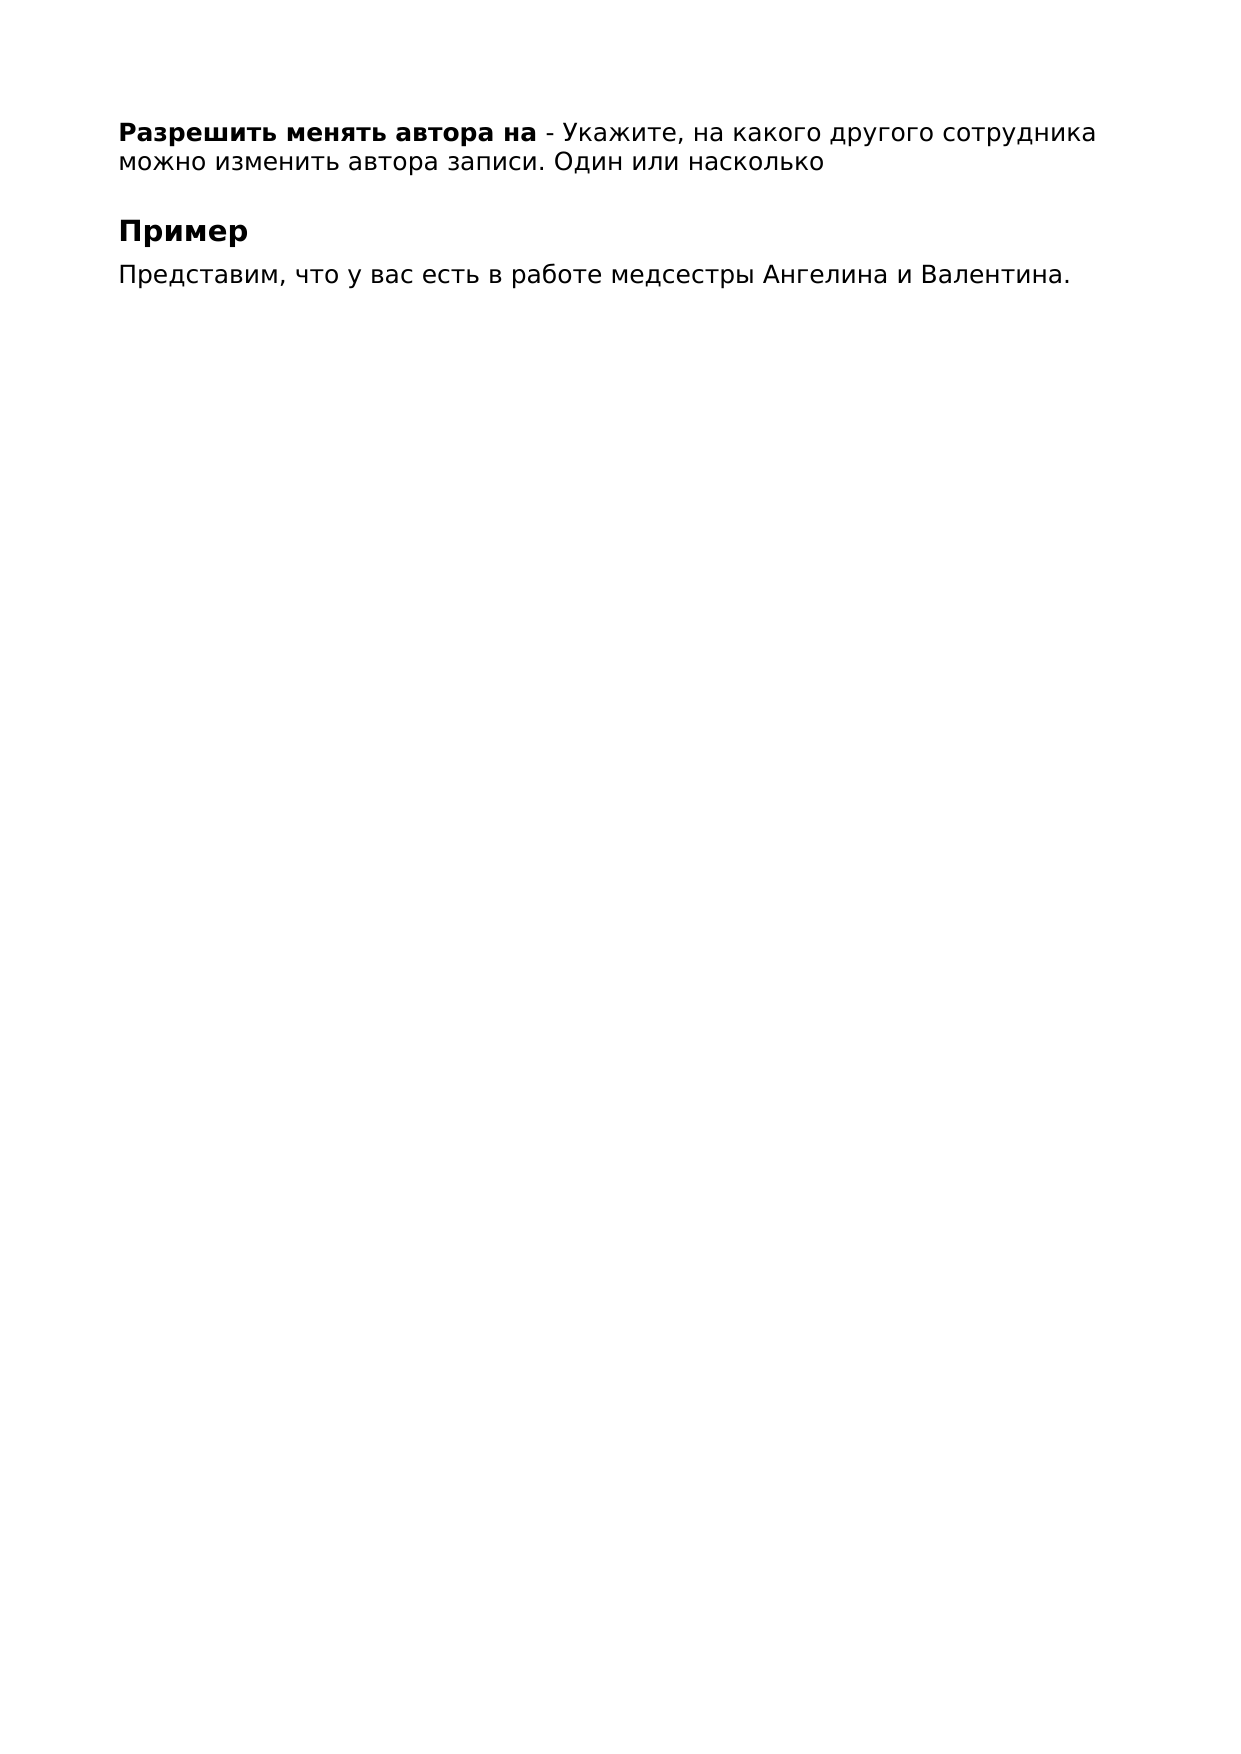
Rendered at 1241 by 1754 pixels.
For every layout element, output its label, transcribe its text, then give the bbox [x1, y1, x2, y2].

subtitle Пример [118, 214, 1122, 248]
text Разрешить менять автора на - Укажите, на какого другого сотрудника можно изменить автора записи. Один или насколько [118, 118, 1122, 176]
text Представим, что у вас есть в работе медсестры Ангелина и Валентина. [118, 260, 1122, 289]
